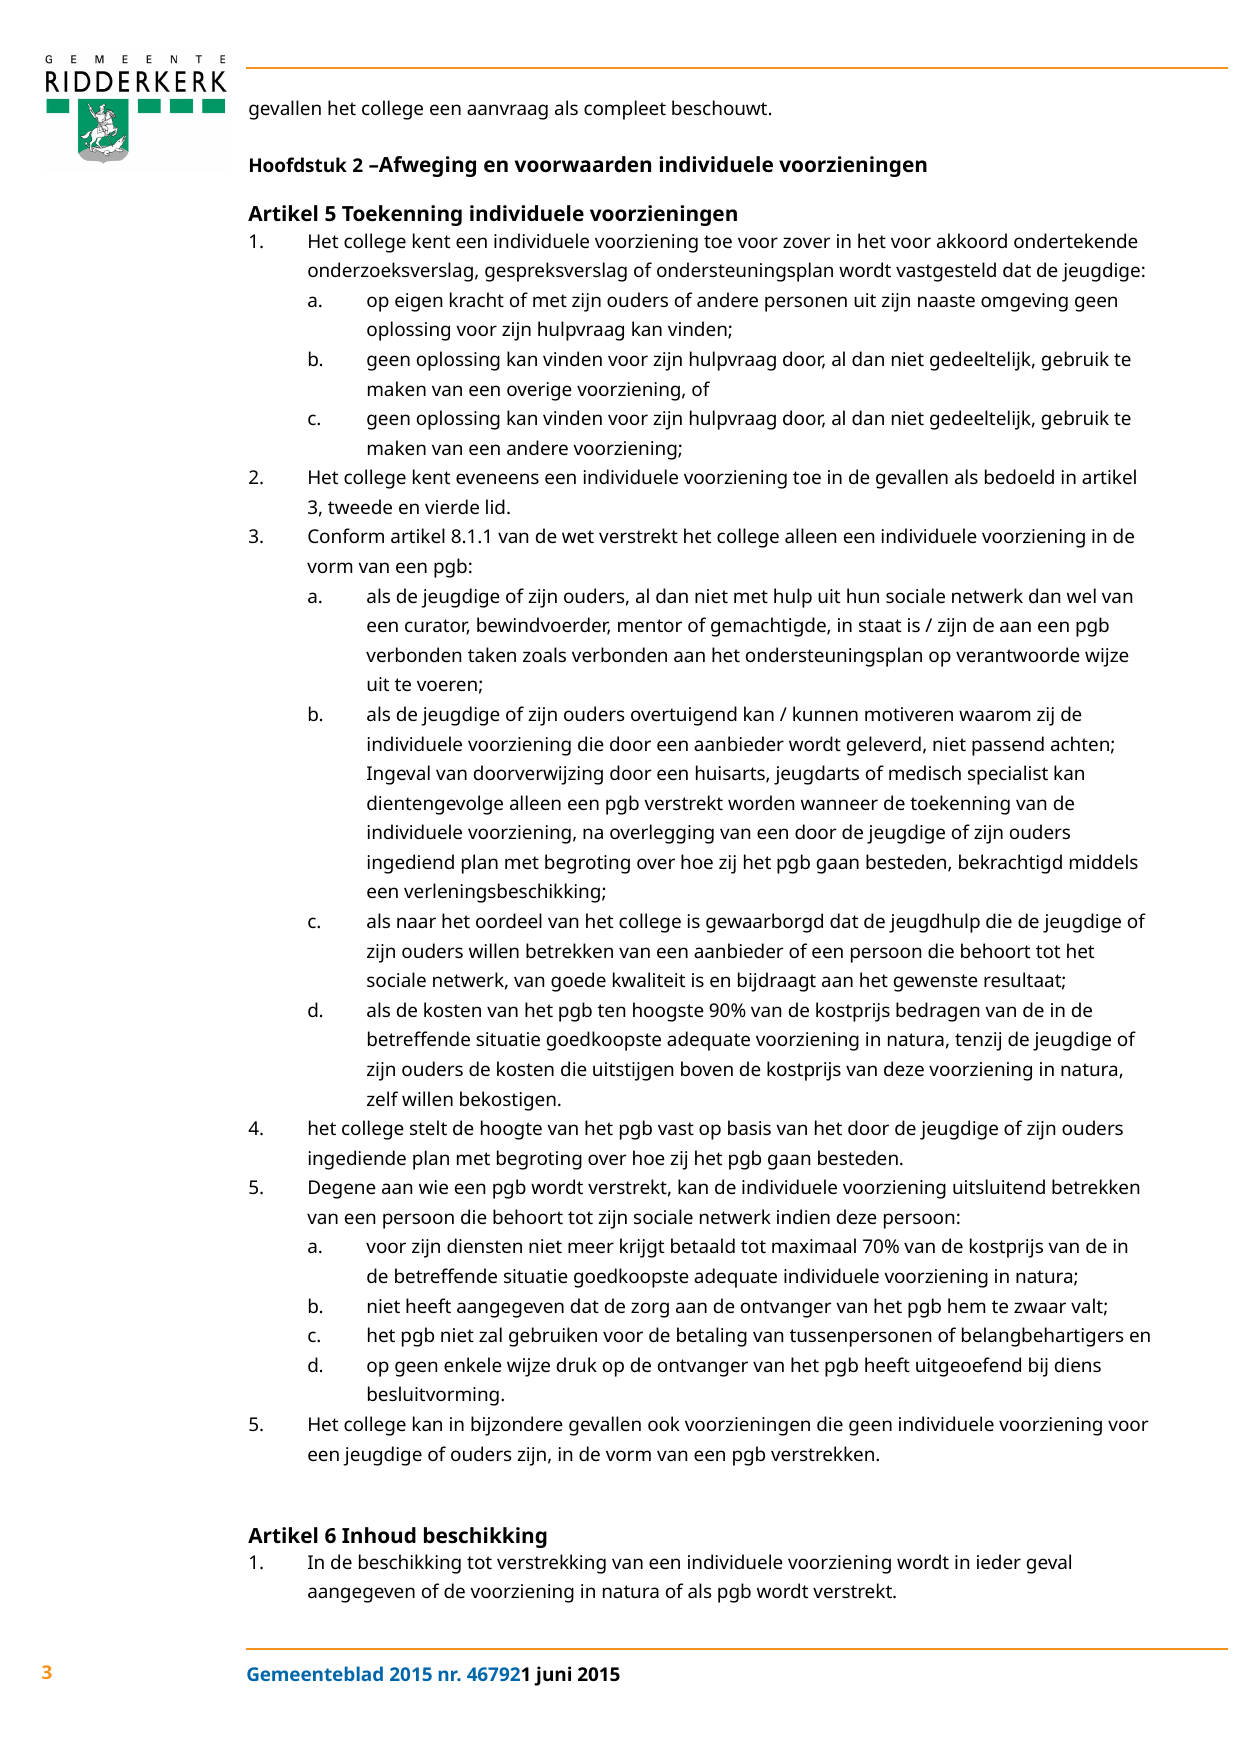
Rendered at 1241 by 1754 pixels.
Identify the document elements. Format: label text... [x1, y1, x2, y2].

list Het college kent eveneens een individuele voorziening toe in de gevallen als bedoeld in artikel 3, tweede en vierde lid. [248, 464, 1152, 520]
list Het college kent een individuele voorziening toe voor zover in het voor akkoord ondertekende onderzoeksverslag, gespreksverslag of ondersteuningsplan wordt vastgesteld dat de jeugdige: [248, 228, 1152, 283]
list geen oplossing kan vinden voor zijn hulpvraag door, al dan niet gedeeltelijk, gebruik te maken van een overige voorziening, of [307, 346, 1152, 401]
list Degene aan wie een pgb wordt verstrekt, kan de individuele voorziening uitsluitend betrekken van een persoon die behoort tot zijn sociale netwerk indien deze persoon: [248, 1174, 1152, 1230]
list als naar het oordeel van het college is gewaarborgd dat de jeugdhulp die de jeugdige of zijn ouders willen betrekken van een aanbieder of een persoon die behoort tot het sociale netwerk, van goede kwaliteit is en bijdraagt aan het gewenste resultaat; [307, 908, 1152, 993]
text Hoofdstuk 2 –Afweging en voorwaarden individuele voorzieningen [248, 150, 1152, 178]
list In de beschikking tot verstrekking van een individuele voorziening wordt in ieder geval aangegeven of de voorziening in natura of als pgb wordt verstrekt. [248, 1549, 1152, 1604]
list Conform artikel 8.1.1 van de wet verstrekt het college alleen een individuele voorziening in de vorm van een pgb: [248, 524, 1152, 579]
picture [41, 47, 231, 172]
list op geen enkele wijze druk op de ontvanger van het pgb heeft uitgeoefend bij diens besluitvorming. [307, 1352, 1152, 1407]
list geen oplossing kan vinden voor zijn hulpvraag door, al dan niet gedeeltelijk, gebruik te maken van een andere voorziening; [307, 405, 1152, 461]
list als de jeugdige of zijn ouders, al dan niet met hulp uit hun sociale netwerk dan wel van een curator, bewindvoerder, mentor of gemachtigde, in staat is / zijn de aan een pgb verbonden taken zoals verbonden aan het ondersteuningsplan op verantwoorde wijze uit te voeren; [307, 583, 1152, 697]
list als de jeugdige of zijn ouders overtuigend kan / kunnen motiveren waarom zij de individuele voorziening die door een aanbieder wordt geleverd, niet passend achten; [307, 701, 1152, 756]
list Het college kan in bijzondere gevallen ook voorzieningen die geen individuele voorziening voor een jeugdige of ouders zijn, in de vorm van een pgb verstrekken. [248, 1411, 1152, 1466]
list het college stelt de hoogte van het pgb vast op basis van het door de jeugdige of zijn ouders ingediende plan met begroting over hoe zij het pgb gaan besteden. [248, 1115, 1152, 1171]
list als de kosten van het pgb ten hoogste 90% van de kostprijs bedragen van de in de betreffende situatie goedkoopste adequate voorziening in natura, tenzij de jeugdige of zijn ouders de kosten die uitstijgen boven de kostprijs van deze voorziening in natura, zelf willen bekostigen. [307, 997, 1152, 1111]
list het pgb niet zal gebruiken voor de betaling van tussenpersonen of belangbehartigers en [307, 1322, 1152, 1348]
list niet heeft aangegeven dat de zorg aan de ontvanger van het pgb hem te zwaar valt; [307, 1293, 1152, 1318]
text gevallen het college een aanvraag als compleet beschouwt. [248, 95, 1152, 121]
text Artikel 6 Inhoud beschikking [248, 1521, 1152, 1549]
text Artikel 5 Toekenning individuele voorzieningen [248, 199, 1152, 228]
list voor zijn diensten niet meer krijgt betaald tot maximaal 70% van de kostprijs van de in de betreffende situatie goedkoopste adequate individuele voorziening in natura; [307, 1234, 1152, 1289]
list op eigen kracht of met zijn ouders of andere personen uit zijn naaste omgeving geen oplossing voor zijn hulpvraag kan vinden; [307, 287, 1152, 342]
list Ingeval van doorverwijzing door een huisarts, jeugdarts of medisch specialist kan dientengevolge alleen een pgb verstrekt worden wanneer de toekenning van de individuele voorziening, na overlegging van een door de jeugdige of zijn ouders ingediend plan met begroting over hoe zij het pgb gaan besteden, bekrachtigd middels een verleningsbeschikking; [307, 760, 1152, 904]
